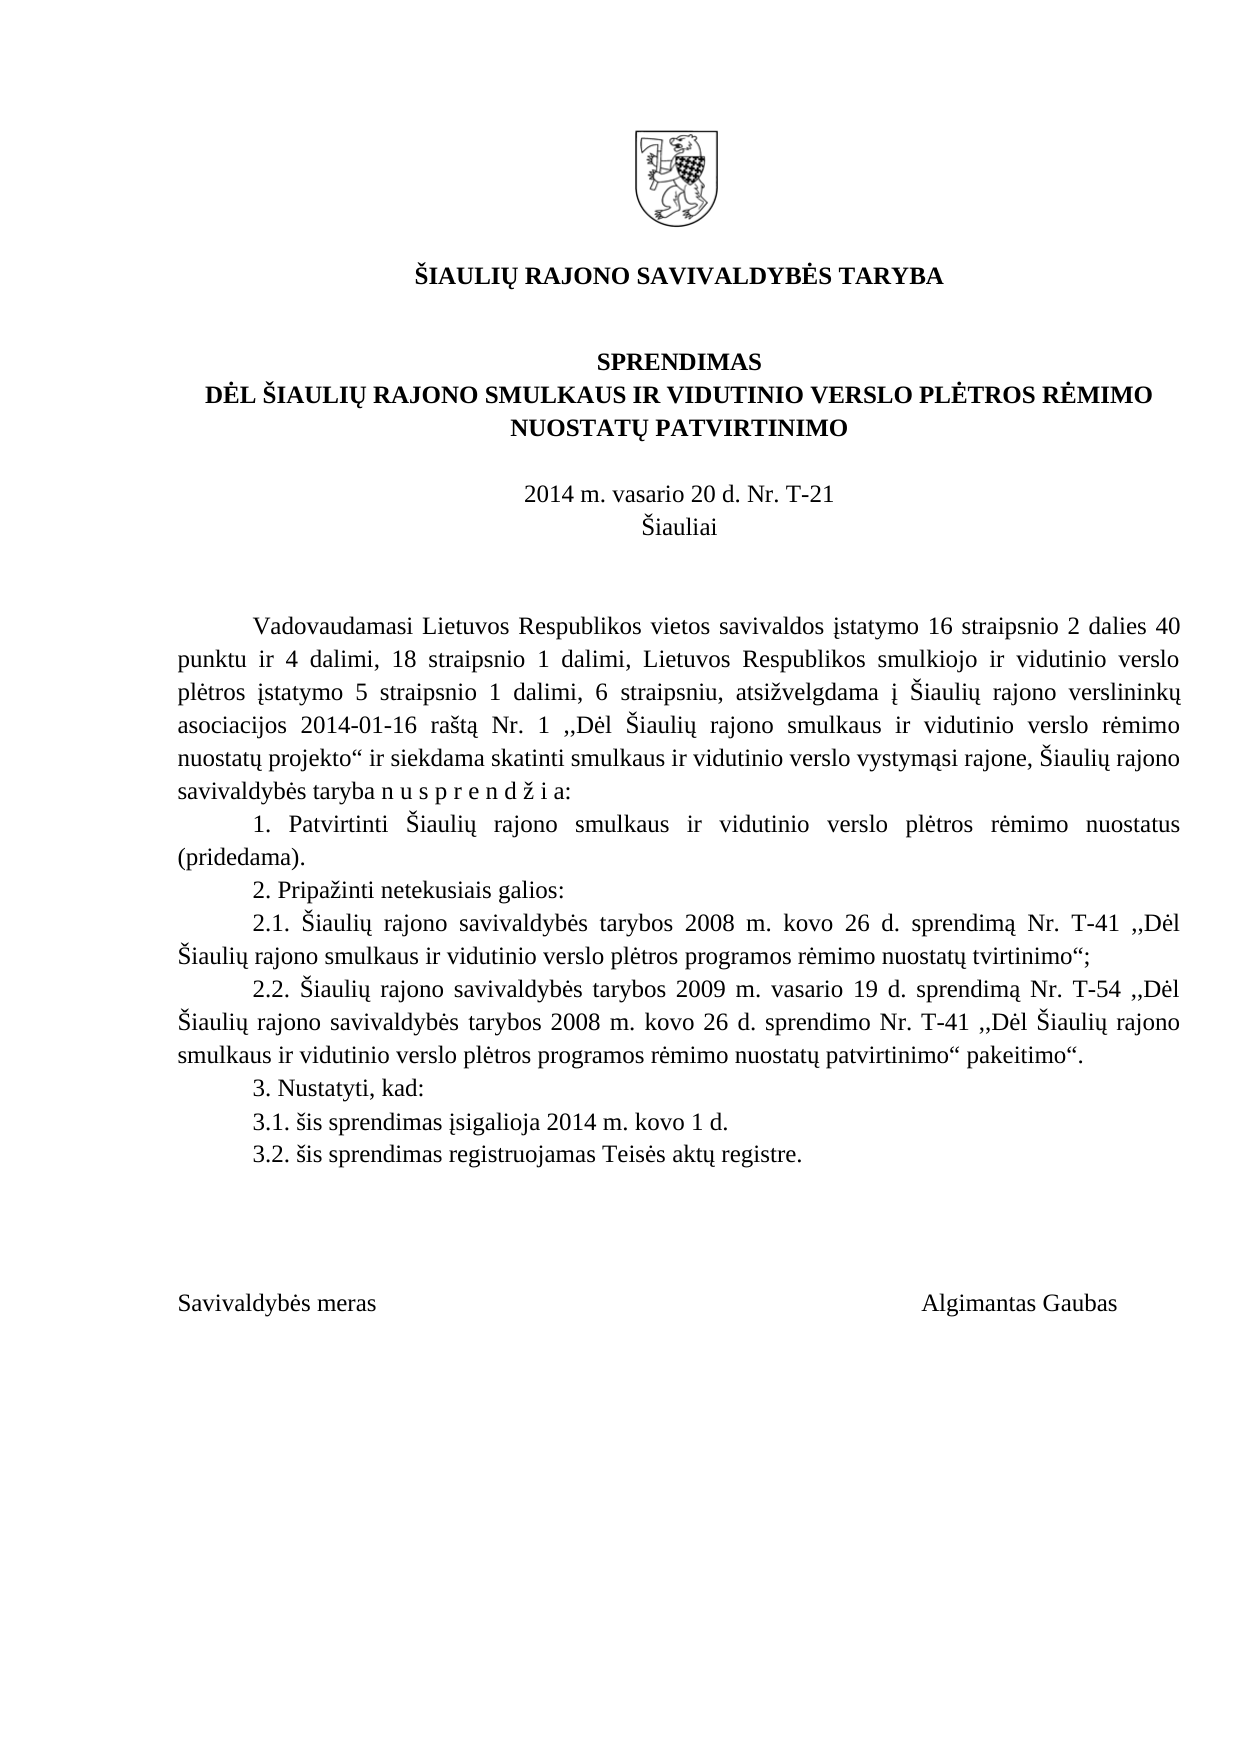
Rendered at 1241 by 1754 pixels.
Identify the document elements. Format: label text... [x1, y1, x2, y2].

text 2.2. Šiaulių rajono savivaldybės tarybos 2009 m. vasario 19 d. sprendimą Nr. T-54 ,,Dėl Šiaulių rajono savivaldybės tarybos 2008 m. kovo 26 d. sprendimo Nr. T-41 ,,Dėl Šiaulių rajono smulkaus ir vidutinio verslo plėtros programos rėmimo nuostatų patvirtinimo“ pakeitimo“. [177, 974, 1181, 1069]
text DĖL ŠIAULIŲ RAJONO SMULKAUS IR VIDUTINIO VERSLO PLĖTROS RĖMIMO NUOSTATŲ PATVIRTINIMO [177, 380, 1181, 442]
text 3.2. šis sprendimas registruojamas Teisės aktų registre. [177, 1139, 1181, 1168]
text 2014 m. vasario 20 d. Nr. T-21 [177, 479, 1181, 508]
text 2.1. Šiaulių rajono savivaldybės tarybos 2008 m. kovo 26 d. sprendimą Nr. T-41 ,,Dėl Šiaulių rajono smulkaus ir vidutinio verslo plėtros programos rėmimo nuostatų tvirtinimo“; [177, 908, 1181, 970]
text Šiauliai [177, 512, 1181, 541]
text 2. Pripažinti netekusiais galios: [177, 875, 1181, 904]
text 1. Patvirtinti Šiaulių rajono smulkaus ir vidutinio verslo plėtros rėmimo nuostatus (pridedama). [177, 809, 1181, 871]
text Savivaldybės meras Algimantas Gaubas [177, 1288, 1181, 1316]
text ŠIAULIŲ RAJONO SAVIVALDYBĖS TARYBA [177, 261, 1181, 289]
text 3.1. šis sprendimas įsigalioja 2014 m. kovo 1 d. [177, 1107, 1181, 1135]
text Vadovaudamasi Lietuvos Respublikos vietos savivaldos įstatymo 16 straipsnio 2 dalies 40 punktu ir 4 dalimi, 18 straipsnio 1 dalimi, Lietuvos Respublikos smulkiojo ir vidutinio verslo plėtros įstatymo 5 straipsnio 1 dalimi, 6 straipsniu, atsižvelgdama į Šiaulių rajono verslininkų asociacijos 2014-01-16 raštą Nr. 1 ,,Dėl Šiaulių rajono smulkaus ir vidutinio verslo rėmimo nuostatų projekto“ ir siekdama skatinti smulkaus ir vidutinio verslo vystymąsi rajone, Šiaulių rajono savivaldybės taryba n u s p r e n d ž i a: [177, 611, 1181, 805]
text SPRENDIMAS [177, 347, 1181, 376]
text 3. Nustatyti, kad: [177, 1073, 1181, 1102]
